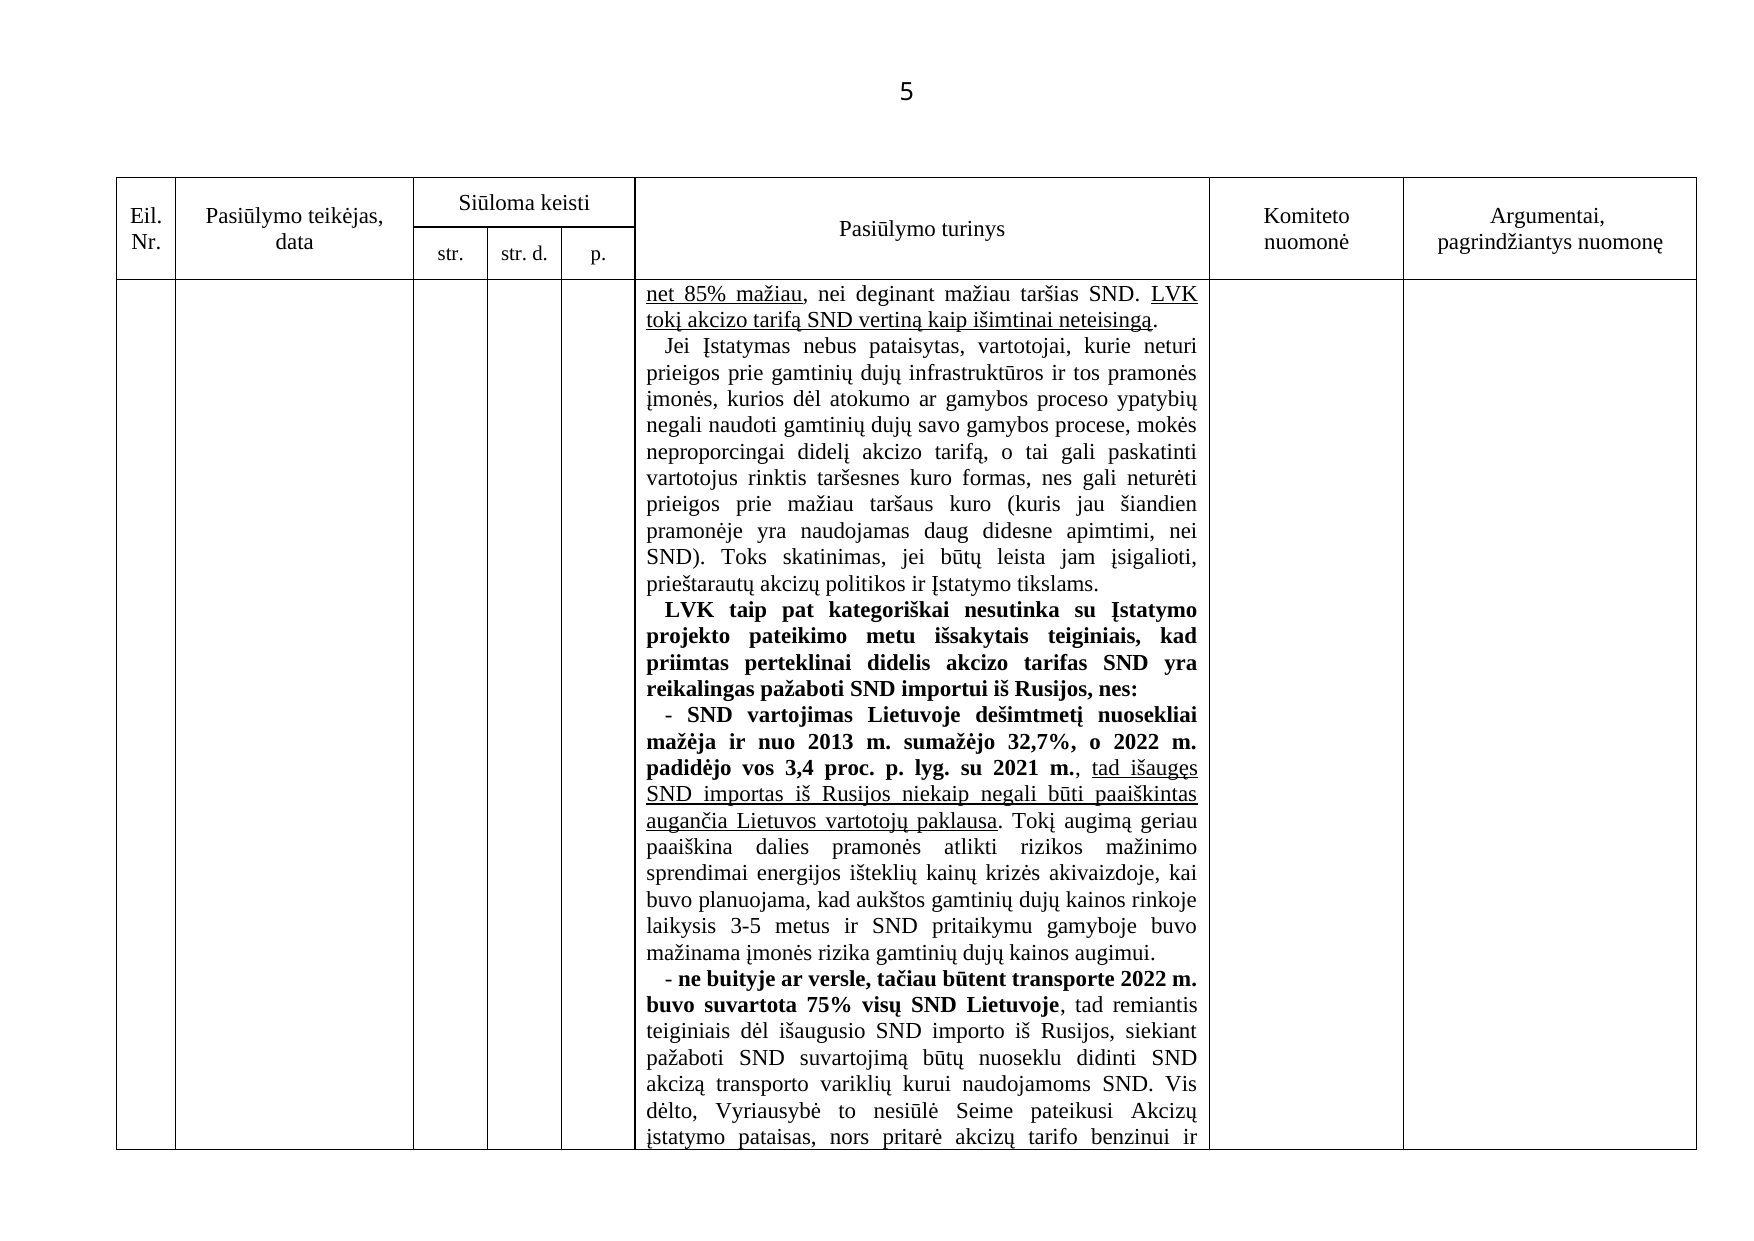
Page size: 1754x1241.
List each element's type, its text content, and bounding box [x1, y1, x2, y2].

table_cell [1404, 280, 1696, 1149]
table_header Eil. Nr. [117, 178, 175, 279]
table_header Argumentai, pagrindžiantys nuomonę [1404, 178, 1696, 279]
table_cell [176, 280, 413, 1149]
table_cell str. [414, 228, 487, 279]
table_header Pasiūlymo teikėjas, data [176, 178, 413, 279]
table_cell [1210, 280, 1403, 1149]
table_header Komiteto nuomonė [1210, 178, 1403, 279]
table_cell [117, 280, 175, 1149]
table_cell net 85% mažiau, nei deginant mažiau taršias SND. LVK tokį akcizo tarifą SND vertiną kaip išimtinai neteisingą. Jei Įstatymas nebus pataisytas, vartotojai, kurie neturi prieigos prie gamtinių dujų infrastruktūros ir tos pramonės įmonės, kurios dėl atokumo ar gamybos proceso ypatybių negali naudoti gamtinių dujų savo gamybos procese, mokės neproporcingai didelį akcizo tarifą, o tai gali paskatinti vartotojus rinktis taršesnes kuro formas, nes gali neturėti prieigos prie mažiau taršaus kuro (kuris jau šiandien pramonėje yra naudojamas daug didesne apimtimi, nei SND). Toks skatinimas, jei būtų leista jam įsigalioti, prieštarautų akcizų politikos ir Įstatymo tikslams. LVK taip pat kategoriškai nesutinka su Įstatymo projekto pateikimo metu išsakytais teiginiais, kad priimtas perteklinai didelis akcizo tarifas SND yra reikalingas pažaboti SND importui iš Rusijos, nes: - SND vartojimas Lietuvoje dešimtmetį nuosekliai mažėja ir nuo 2013 m. sumažėjo 32,7%, o 2022 m. padidėjo vos 3,4 proc. p. lyg. su 2021 m., tad išaugęs SND importas iš Rusijos niekaip negali būti paaiškintas augančia Lietuvos vartotojų paklausa. Tokį augimą geriau paaiškina dalies pramonės atlikti rizikos mažinimo sprendimai energijos išteklių kainų krizės akivaizdoje, kai buvo planuojama, kad aukštos gamtinių dujų kainos rinkoje laikysis 3-5 metus ir SND pritaikymu gamyboje buvo mažinama įmonės rizika gamtinių dujų kainos augimui. - ne buityje ar versle, tačiau būtent transporte 2022 m. buvo suvartota 75% visų SND Lietuvoje, tad remiantis teiginiais dėl išaugusio SND importo iš Rusijos, siekiant pažaboti SND suvartojimą būtų nuoseklu didinti SND akcizą transporto variklių kurui naudojamoms SND. Vis dėlto, Vyriausybė to nesiūlė Seime pateikusi Akcizų įstatymo pataisas, nors pritarė akcizų tarifo benzinui ir [636, 280, 1209, 1149]
table_cell p. [562, 228, 634, 279]
table_cell [488, 280, 561, 1149]
table_cell [414, 280, 487, 1149]
table_cell [562, 280, 634, 1149]
table_header Pasiūlymo turinys [636, 178, 1209, 279]
table_header Siūloma keisti [414, 178, 634, 226]
table_cell str. d. [488, 228, 561, 279]
